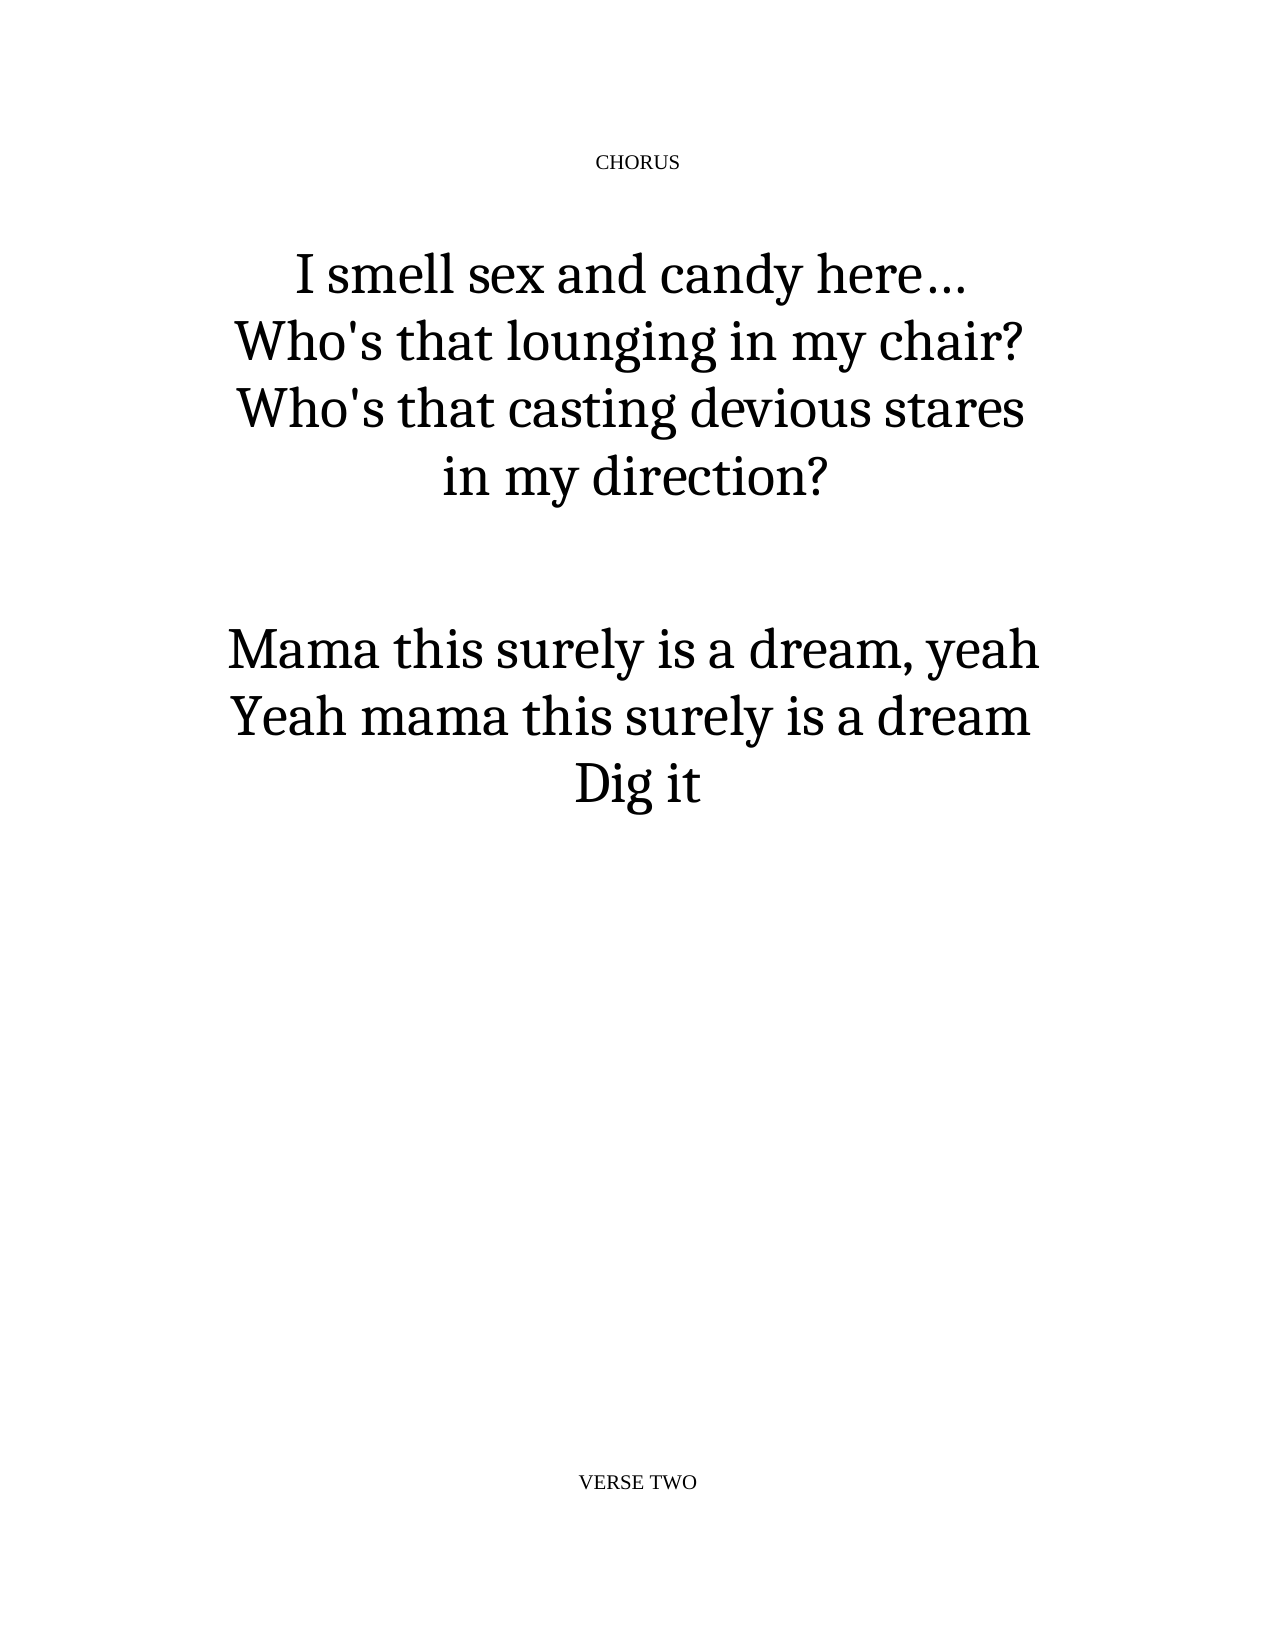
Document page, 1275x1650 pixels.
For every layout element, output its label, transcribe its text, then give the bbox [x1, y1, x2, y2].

text Mama this surely is a dream, yeah Yeah mama this surely is a dream Dig it [150, 616, 1125, 817]
text VERSE TWO [150, 1470, 1125, 1494]
text I smell sex and candy here… Who's that lounging in my chair? Who's that casting devious stares in my direction? [150, 241, 1125, 509]
text CHORUS [150, 150, 1125, 174]
